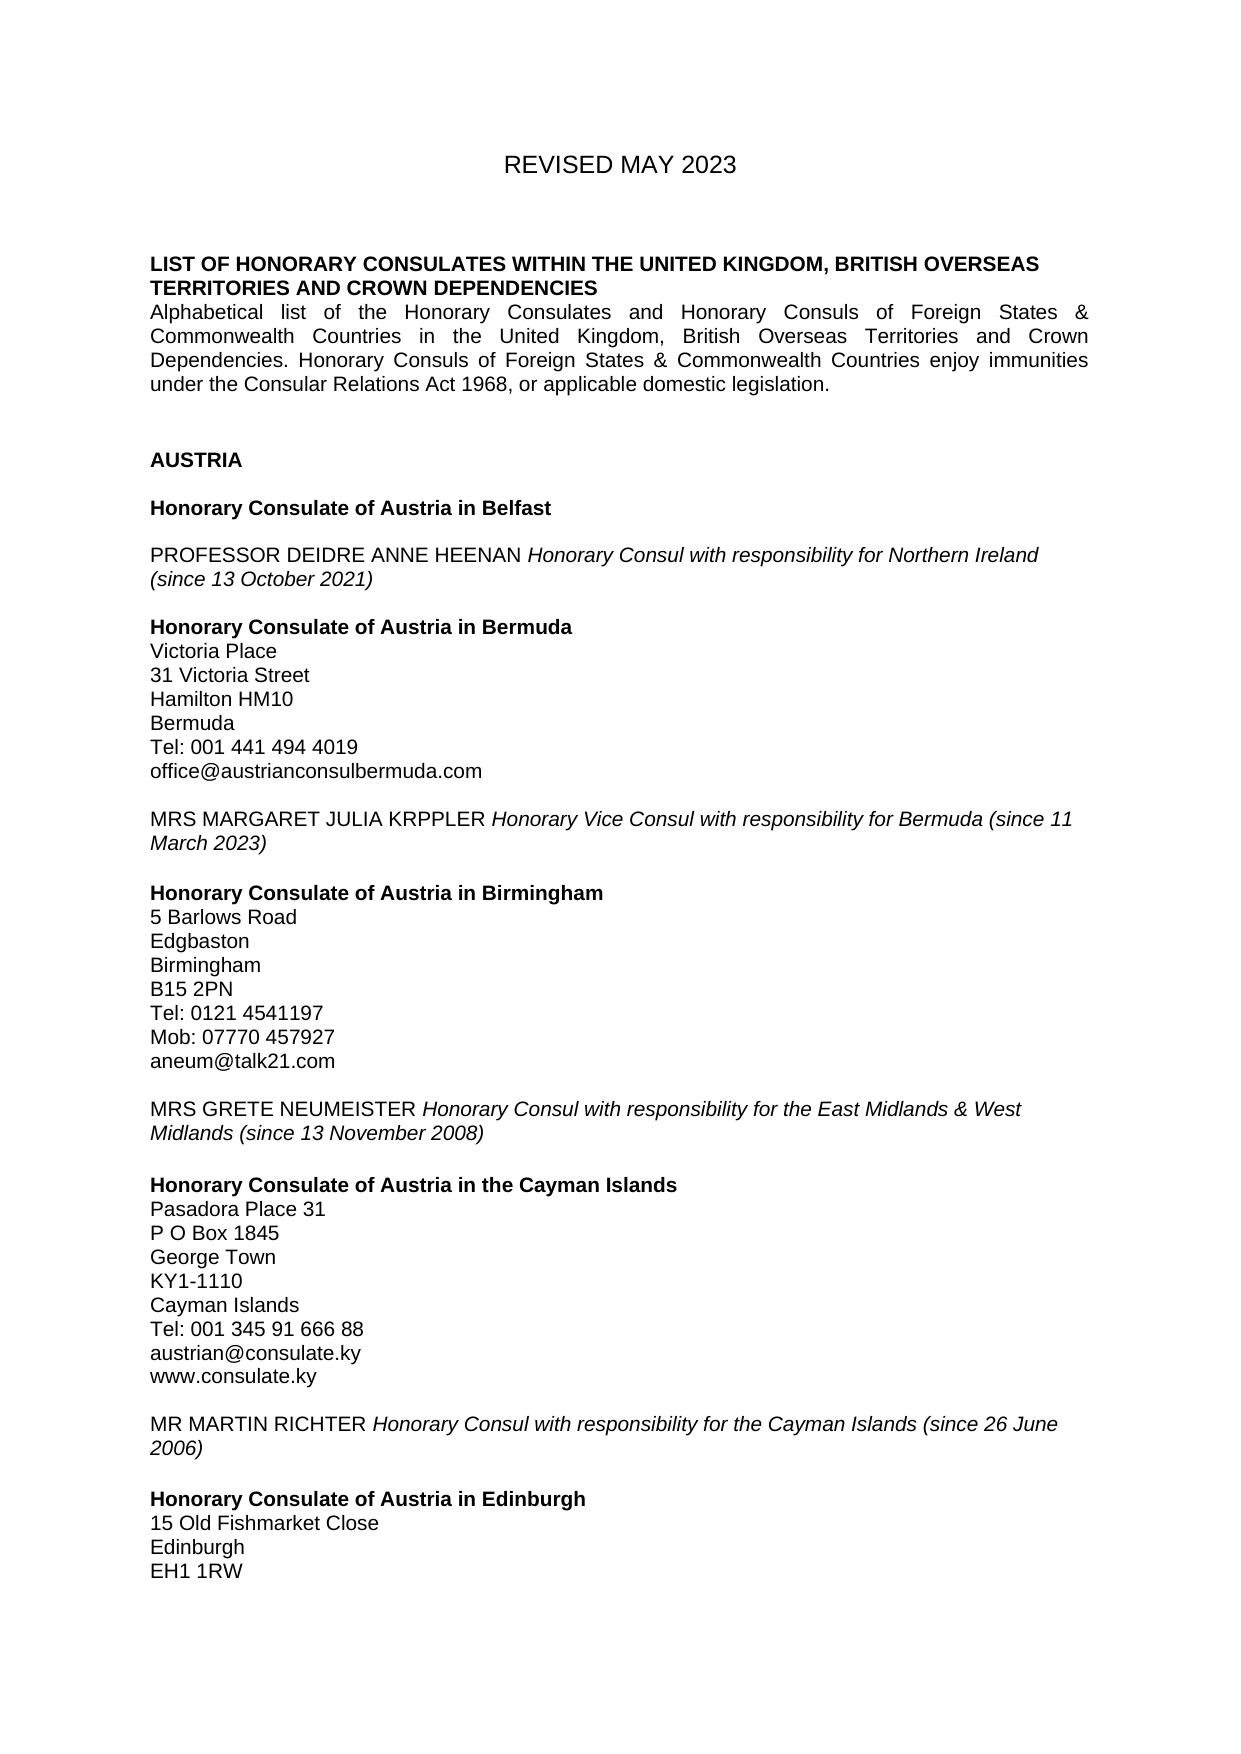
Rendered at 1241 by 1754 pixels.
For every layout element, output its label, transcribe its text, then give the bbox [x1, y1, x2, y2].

text Honorary Consulate of Austria in Belfast [150, 495, 1090, 519]
text P O Box 1845 [150, 1221, 1090, 1244]
text Mob: 07770 457927 [150, 1025, 1090, 1049]
text austrian@consulate.ky [150, 1340, 1090, 1364]
text Tel: 001 345 91 666 88 [150, 1316, 1090, 1340]
text KY1-1110 [150, 1268, 1090, 1292]
text Cayman Islands [150, 1292, 1090, 1316]
text EH1 1RW [150, 1558, 1090, 1582]
text aneum@talk21.com [150, 1049, 1090, 1073]
text Victoria Place [150, 639, 1090, 663]
text MRS GRETE NEUMEISTER Honorary Consul with responsibility for the East Midlands & West Midlands (since 13 November 2008) [150, 1097, 1090, 1145]
text Alphabetical list of the Honorary Consulates and Honorary Consuls of Foreign States & Commonwealth Countries in the United Kingdom, British Overseas Territories and Crown Dependencies. Honorary Consuls of Foreign States & Commonwealth Countries enjoy immunities under the Consular Relations Act 1968, or applicable domestic legislation. [150, 300, 1090, 396]
text www.consulate.ky [150, 1364, 1090, 1388]
text Pasadora Place 31 [150, 1197, 1090, 1221]
text MR MARTIN RICHTER Honorary Consul with responsibility for the Cayman Islands (since 26 June 2006) [150, 1412, 1090, 1460]
text B15 2PN [150, 977, 1090, 1001]
text Tel: 001 441 494 4019 [150, 735, 1090, 759]
text Edinburgh [150, 1534, 1090, 1558]
text George Town [150, 1244, 1090, 1268]
text LIST OF HONORARY CONSULATES WITHIN THE UNITED KINGDOM, BRITISH OVERSEAS TERRITORIES AND CROWN DEPENDENCIES [150, 252, 1090, 300]
text 15 Old Fishmarket Close [150, 1511, 1090, 1534]
text Honorary Consulate of Austria in Birmingham [150, 881, 1090, 905]
text Bermuda [150, 711, 1090, 735]
text Hamilton HM10 [150, 687, 1090, 711]
text office@austrianconsulbermuda.com [150, 759, 1090, 783]
text MRS MARGARET JULIA KRPPLER Honorary Vice Consul with responsibility for Bermuda (since 11 March 2023) [150, 807, 1090, 855]
text 31 Victoria Street [150, 663, 1090, 687]
text Honorary Consulate of Austria in Bermuda [150, 615, 1090, 639]
text 5 Barlows Road [150, 905, 1090, 929]
text Honorary Consulate of Austria in Edinburgh [150, 1487, 1090, 1511]
text Edgbaston [150, 929, 1090, 953]
text Honorary Consulate of Austria in the Cayman Islands [150, 1173, 1090, 1197]
text AUSTRIA [150, 447, 1090, 471]
text Birmingham [150, 953, 1090, 977]
text REVISED MAY 2023 [150, 150, 1090, 179]
text PROFESSOR DEIDRE ANNE HEENAN Honorary Consul with responsibility for Northern Ireland (since 13 October 2021) [150, 543, 1090, 591]
text Tel: 0121 4541197 [150, 1001, 1090, 1025]
